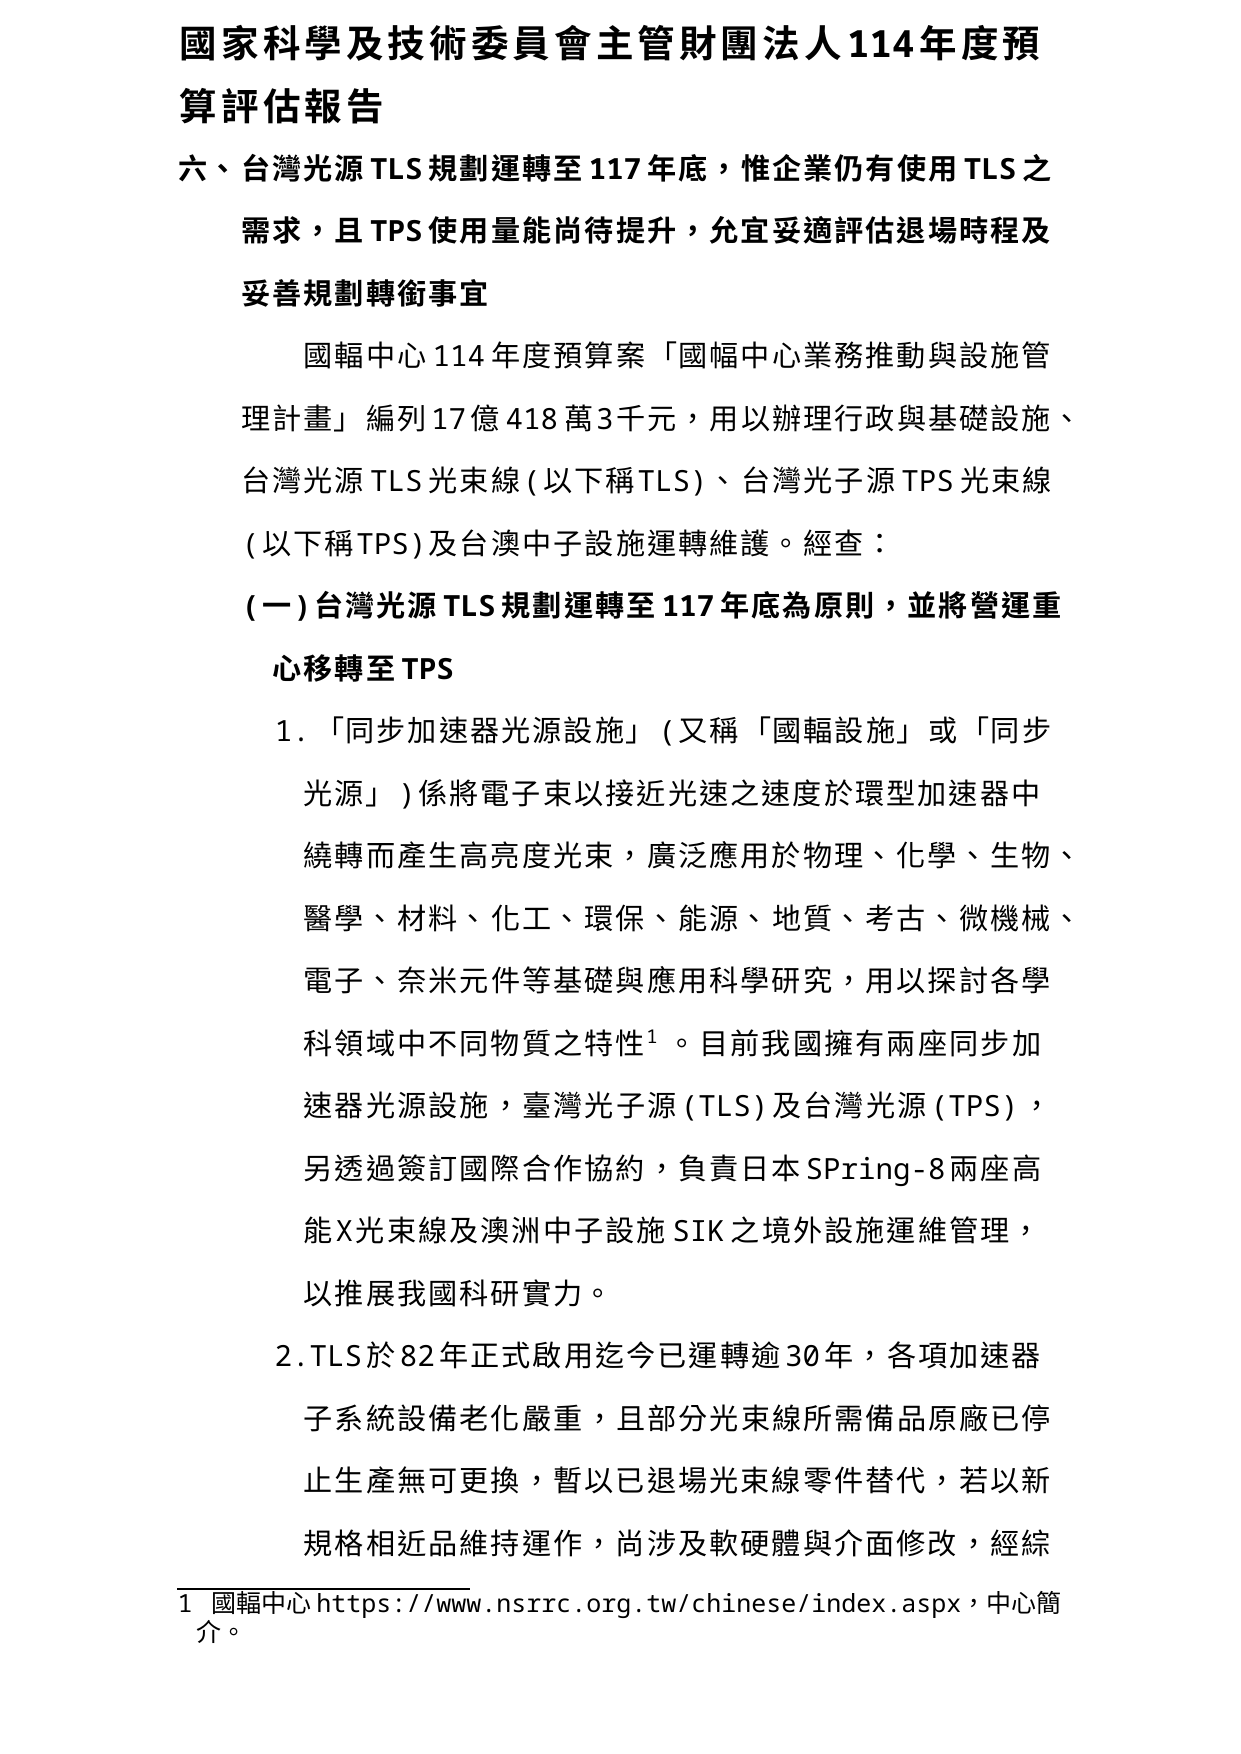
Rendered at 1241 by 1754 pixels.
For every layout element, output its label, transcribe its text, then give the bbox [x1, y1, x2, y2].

text 六、台灣光源TLS規劃運轉至117年底，惟企業仍有使用TLS之需求，且TPS使用量能尚待提升，允宜妥適評估退場時程及妥善規劃轉銜事宜 [177, 125, 1063, 312]
text 國家科學及技術委員會主管財團法人114年度預算評估報告 [177, 0, 1063, 125]
text 國輻中心https://www.nsrrc.org.tw/chinese/index.aspx，中心簡介。 [177, 1589, 1063, 1648]
text 國輻中心114年度預算案「國幅中心業務推動與設施管理計畫」編列17億418萬3千元，用以辦理行政與基礎設施、台灣光源TLS光束線(以下稱TLS)、台灣光子源TPS光束線(以下稱TPS)及台澳中子設施運轉維護。經查： [236, 312, 1063, 562]
text (一)台灣光源TLS規劃運轉至117年底為原則，並將營運重心移轉至TPS [236, 562, 1063, 687]
text 2.TLS於82年正式啟用迄今已運轉逾30年，各項加速器子系統設備老化嚴重，且部分光束線所需備品原廠已停止生產無可更換，暫以已退場光束線零件替代，若以新規格相近品維持運作，尚涉及軟硬體與介面修改，經綜 [266, 1312, 1063, 1562]
text 1.「同步加速器光源設施」(又稱「國輻設施」或「同步光源」)係將電子束以接近光速之速度於環型加速器中繞轉而產生高亮度光束，廣泛應用於物理、化學、生物、醫學、材料、化工、環保、能源、地質、考古、微機械、電子、奈米元件等基礎與應用科學研究，用以探討各學科領域中不同物質之特性。目前我國擁有兩座同步加速器光源設施，臺灣光子源(TLS)及台灣光源(TPS)，另透過簽訂國際合作協約，負責日本SPring-8兩座高能X光束線及澳洲中子設施SIK之境外設施運維管理，以推展我國科研實力。 [266, 687, 1063, 1312]
